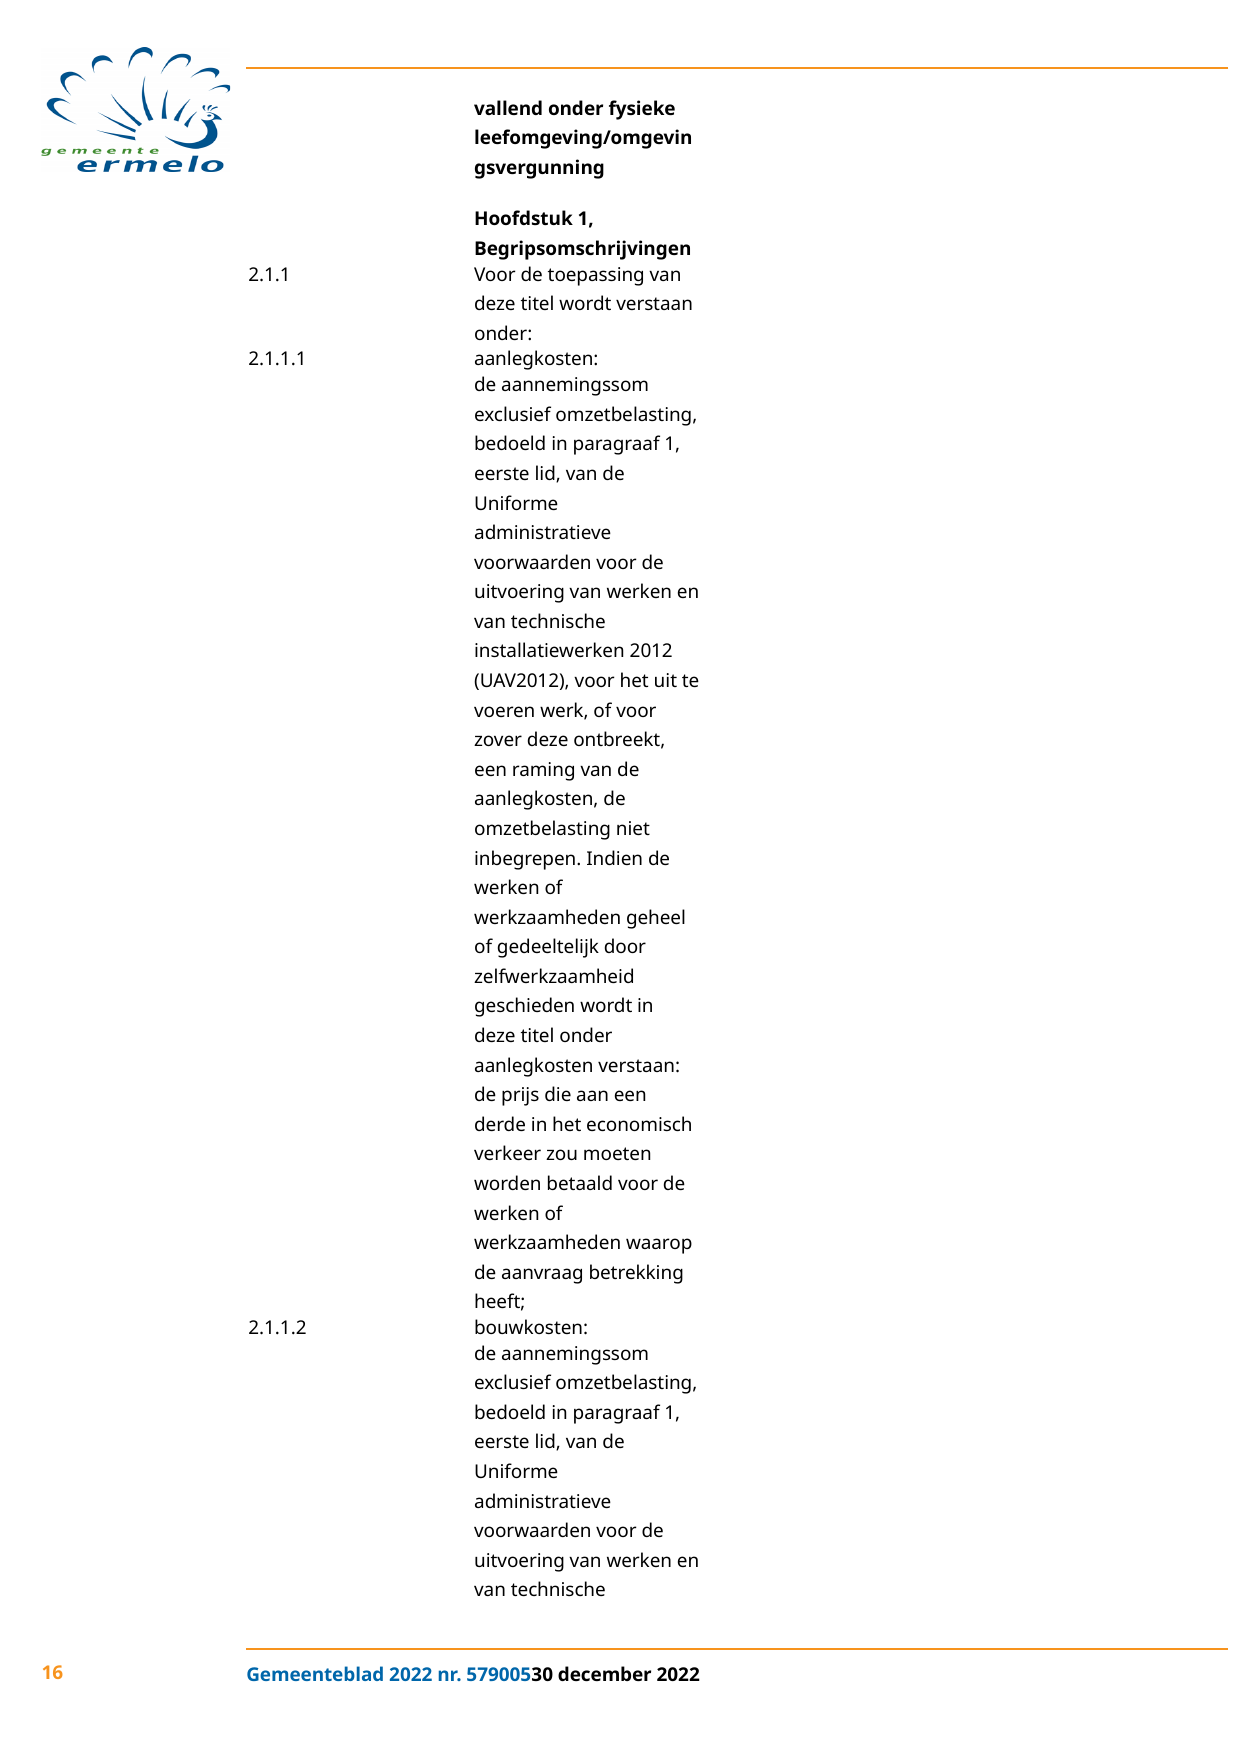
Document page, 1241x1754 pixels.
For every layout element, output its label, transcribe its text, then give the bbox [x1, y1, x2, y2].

table_cell [926, 371, 1152, 1314]
table_cell [248, 371, 474, 1314]
table_cell [248, 205, 474, 261]
table_cell Hoofdstuk 1, Begripsomschrijvingen [474, 205, 700, 261]
table_cell [700, 261, 926, 346]
table_cell vallend onder fysieke leefomgeving/omgevingsvergunning [474, 95, 700, 180]
table_cell [248, 180, 474, 205]
table_cell [700, 180, 926, 205]
table_cell [700, 205, 926, 261]
table_cell 2.1.1.1 [248, 346, 474, 371]
table_cell [926, 1314, 1152, 1340]
table_cell Voor de toepassing van deze titel wordt verstaan onder: [474, 261, 700, 346]
table_cell [926, 180, 1152, 205]
table_cell [700, 1314, 926, 1340]
table_cell de aannemingssom exclusief omzetbelasting, bedoeld in paragraaf 1, eerste lid, van de Uniforme administratieve voorwaarden voor de uitvoering van werken en van technische installatiewerken 2012 (UAV2012), voor het uit te voeren werk, of voor zover deze ontbreekt, een raming van de aanlegkosten, de omzetbelasting niet inbegrepen. Indien de werken of werkzaamheden geheel of gedeeltelijk door zelfwerkzaamheid geschieden wordt in deze titel onder aanlegkosten verstaan: de prijs die aan een derde in het economisch verkeer zou moeten worden betaald voor de werken of werkzaamheden waarop de aanvraag betrekking heeft; [474, 371, 700, 1314]
table_cell 2.1.1 [248, 261, 474, 346]
table_cell [474, 180, 700, 205]
table_cell [700, 1340, 926, 1602]
table_cell [926, 95, 1152, 180]
table_cell [926, 1340, 1152, 1602]
table_cell aanlegkosten: [474, 346, 700, 371]
table_cell [248, 1340, 474, 1602]
table_cell [926, 261, 1152, 346]
table_cell [926, 205, 1152, 261]
table_cell 2.1.1.2 [248, 1314, 474, 1340]
table_cell [700, 346, 926, 371]
table_cell bouwkosten: [474, 1314, 700, 1340]
table_cell [700, 95, 926, 180]
table_cell [700, 371, 926, 1314]
table_cell de aannemingssom exclusief omzetbelasting, bedoeld in paragraaf 1, eerste lid, van de Uniforme administratieve voorwaarden voor de uitvoering van werken en van technische [474, 1340, 700, 1602]
picture [41, 47, 231, 172]
table_cell [248, 95, 474, 180]
table_cell [926, 346, 1152, 371]
